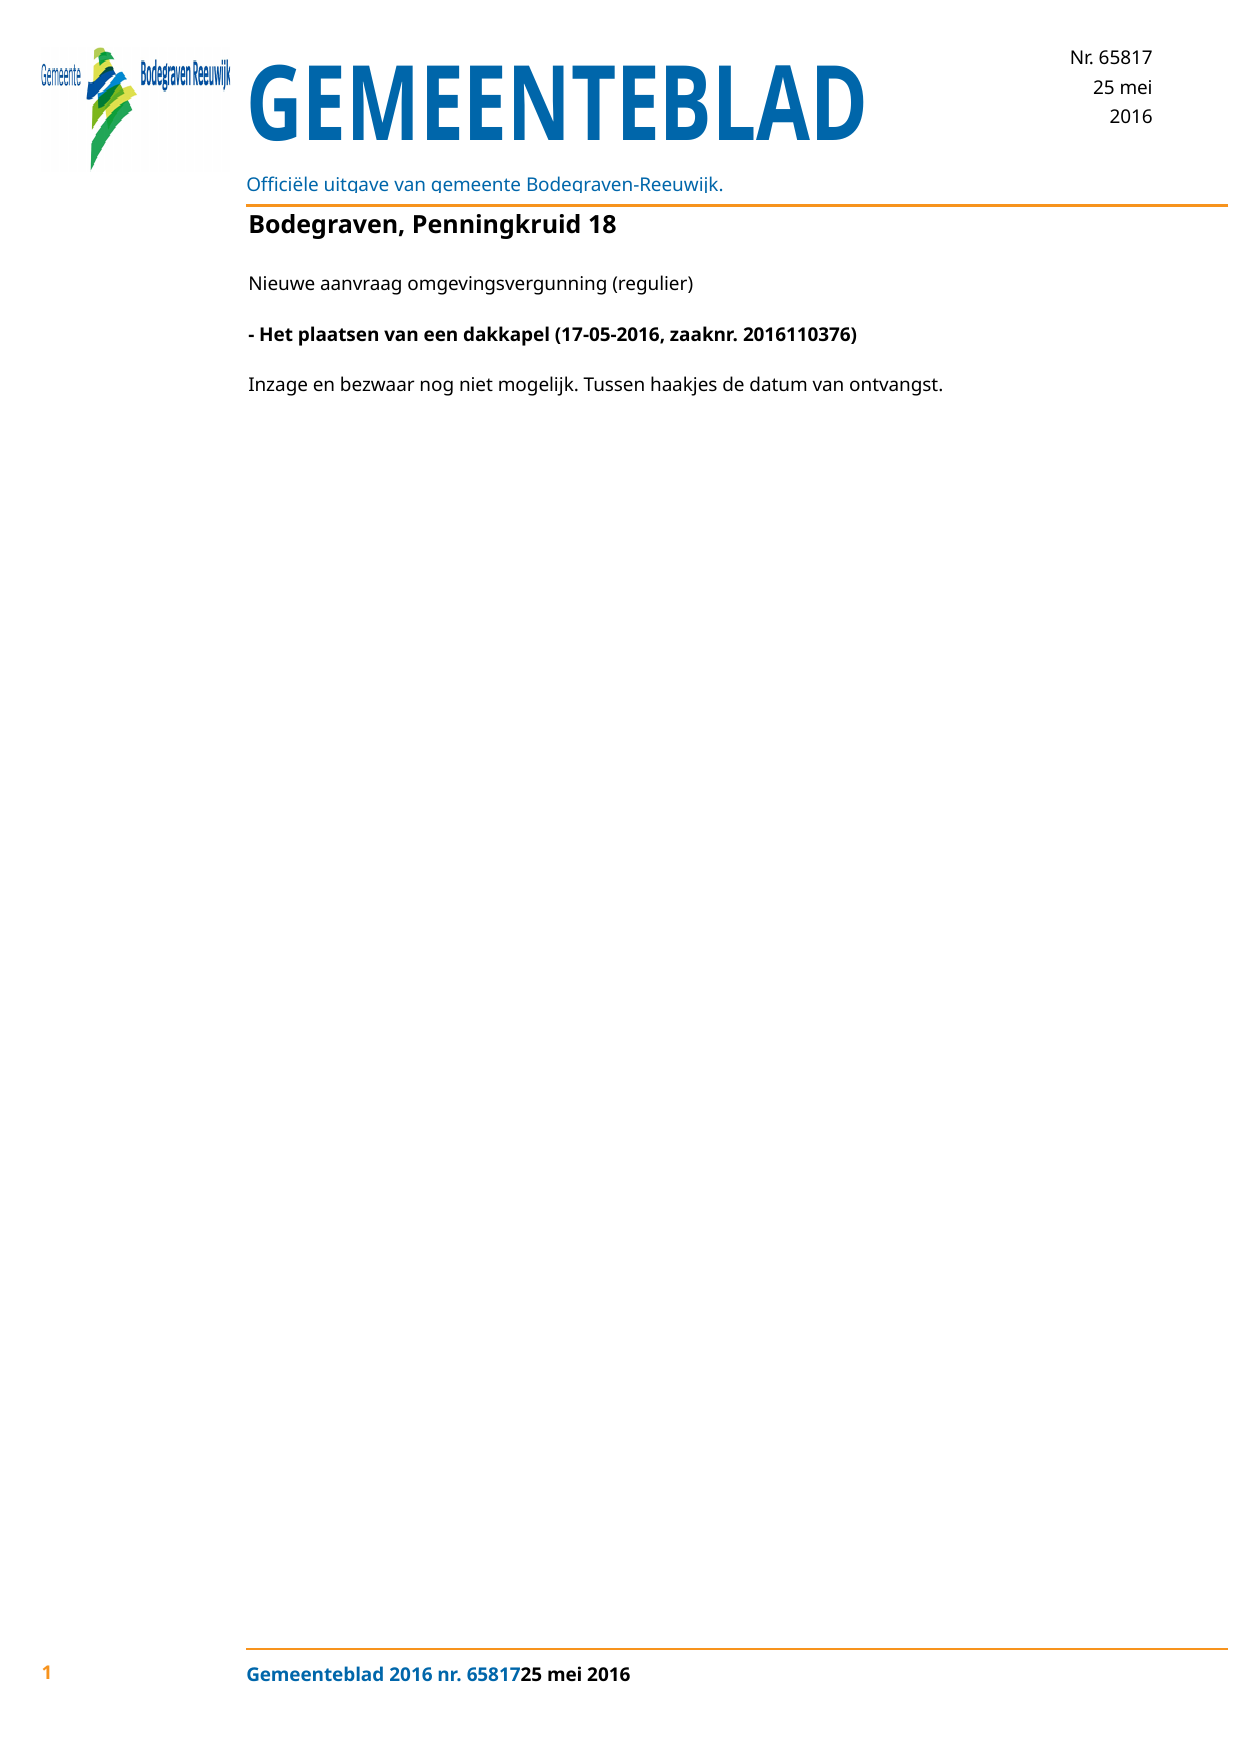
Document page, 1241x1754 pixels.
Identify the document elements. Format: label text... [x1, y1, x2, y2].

text Nieuwe aanvraag omgevingsvergunning (regulier) [248, 270, 1152, 296]
picture [41, 47, 231, 172]
text Bodegraven, Penningkruid 18 [248, 207, 1152, 241]
text - Het plaatsen van een dakkapel (17‑05‑2016, zaaknr. 2016110376) [248, 321, 1152, 346]
text Inzage en bezwaar nog niet mogelijk. Tussen haakjes de datum van ontvangst. [248, 371, 1152, 397]
